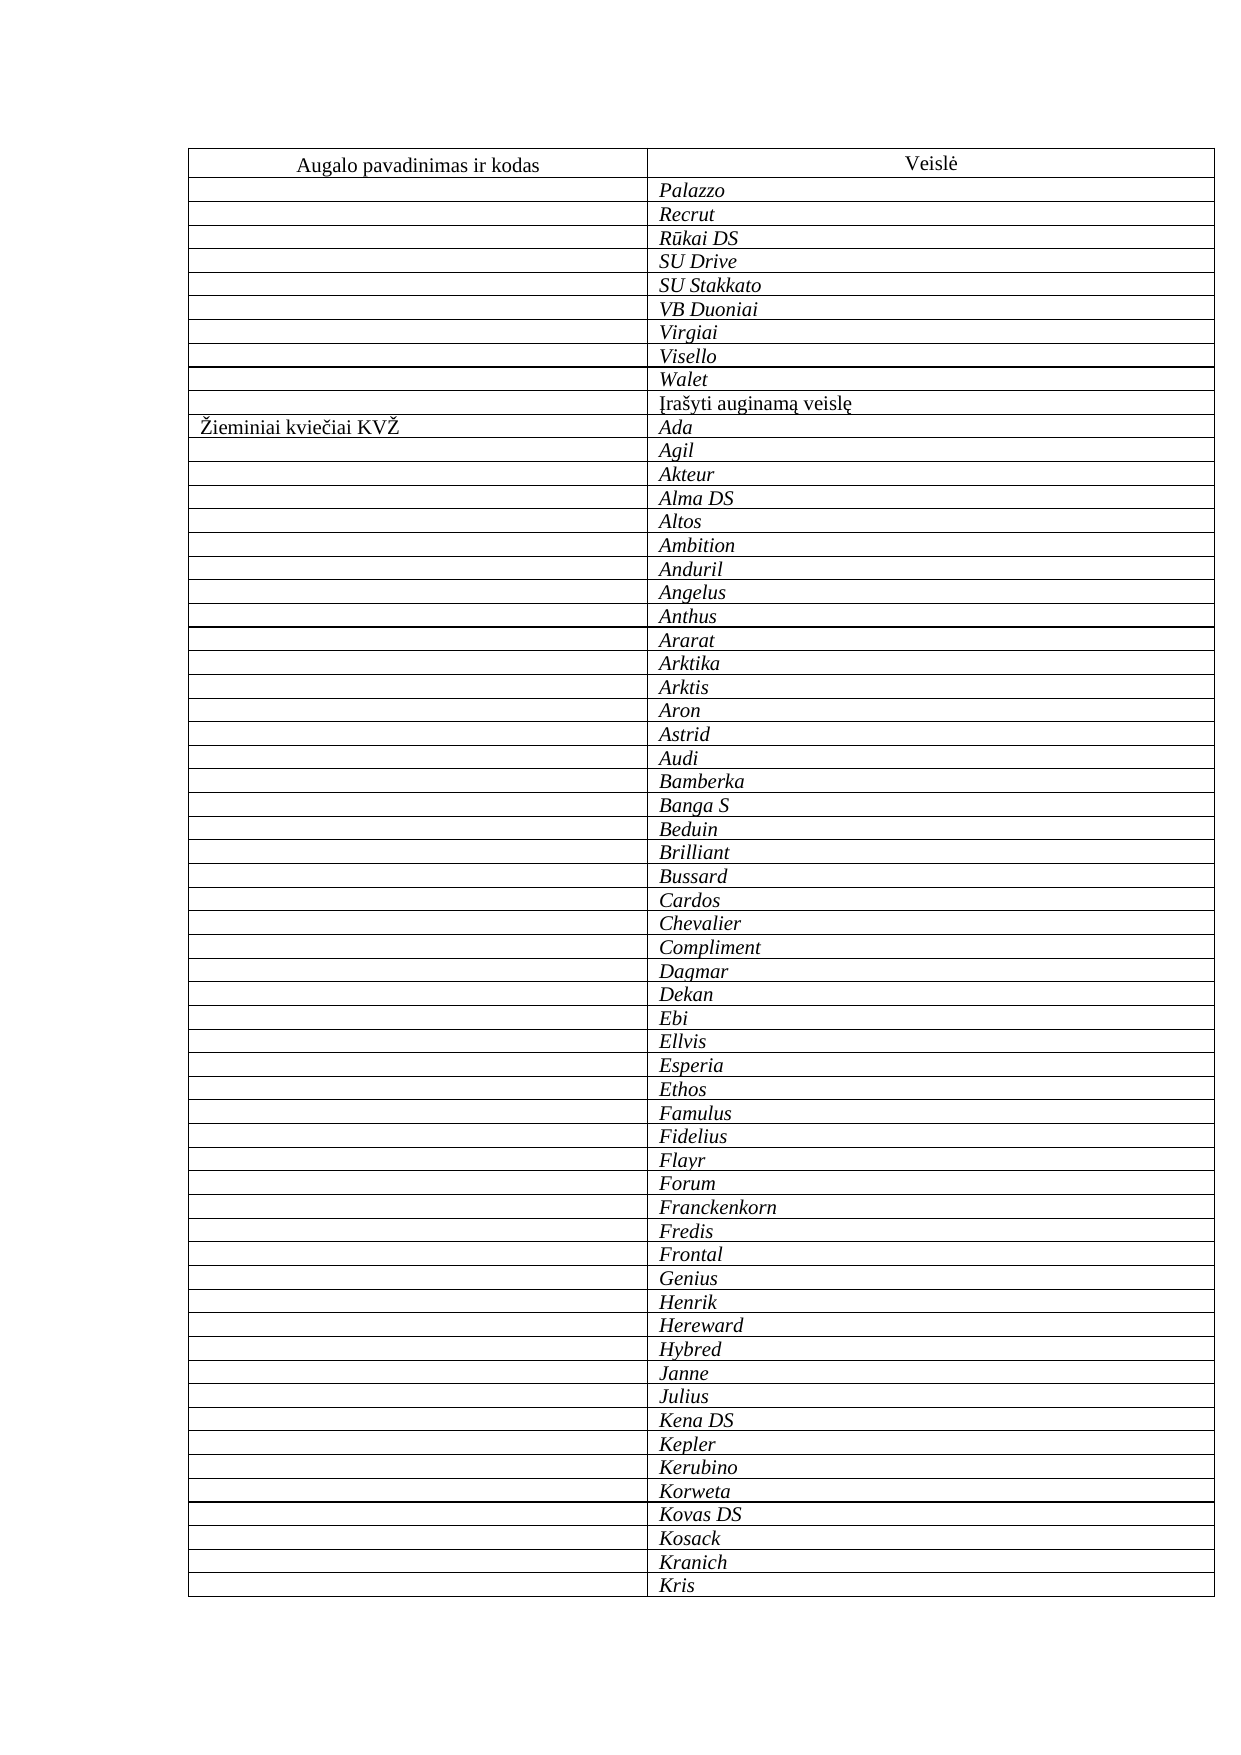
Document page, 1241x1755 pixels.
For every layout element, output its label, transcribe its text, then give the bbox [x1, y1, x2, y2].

table_cell Žieminiai kviečiai KVŽ [189, 415, 647, 437]
table_cell Hybred [648, 1337, 1214, 1359]
table_cell [189, 699, 647, 721]
table_cell Recrut [648, 202, 1214, 224]
table_cell Kris [648, 1573, 1214, 1596]
table_cell Fredis [648, 1219, 1214, 1241]
table_cell Esperia [648, 1053, 1214, 1076]
table_cell Cardos [648, 888, 1214, 910]
table_cell [189, 604, 647, 626]
table_cell [189, 817, 647, 839]
table_cell [189, 249, 647, 272]
table_cell [189, 746, 647, 768]
table_cell [189, 1124, 647, 1147]
table_cell [189, 1171, 647, 1194]
table_cell Arktika [648, 651, 1214, 674]
table_cell [189, 1266, 647, 1288]
table_cell Dagmar [648, 959, 1214, 981]
table_cell [189, 391, 647, 414]
table_cell [189, 178, 647, 201]
table_cell [189, 1195, 647, 1218]
table_cell [189, 1361, 647, 1383]
table_cell [189, 1242, 647, 1265]
table_cell Agil [648, 438, 1214, 461]
table_cell [189, 982, 647, 1005]
table_cell [189, 202, 647, 224]
table_cell [189, 1550, 647, 1572]
table_cell Brilliant [648, 840, 1214, 863]
table_cell Kerubino [648, 1455, 1214, 1478]
table_cell Franckenkorn [648, 1195, 1214, 1218]
table_cell Ararat [648, 628, 1214, 650]
table_cell Ellvis [648, 1030, 1214, 1052]
table_cell [189, 557, 647, 579]
table_cell [189, 486, 647, 508]
table_cell [189, 1006, 647, 1028]
table_cell Ambition [648, 533, 1214, 556]
table_cell [189, 1337, 647, 1359]
table_cell [189, 1290, 647, 1312]
table_cell [189, 296, 647, 319]
table_cell Audi [648, 746, 1214, 768]
table_cell Arktis [648, 675, 1214, 697]
table_cell [189, 769, 647, 792]
table_cell [189, 344, 647, 366]
table_cell Fidelius [648, 1124, 1214, 1147]
table_cell Kosack [648, 1526, 1214, 1549]
table_cell [189, 1431, 647, 1454]
table_cell [189, 1408, 647, 1430]
table_header Veislė [648, 149, 1214, 177]
table_cell Akteur [648, 462, 1214, 484]
table_cell Kepler [648, 1431, 1214, 1454]
table_cell [189, 1479, 647, 1501]
table_cell [189, 1384, 647, 1407]
table_cell [189, 1030, 647, 1052]
table_cell Kena DS [648, 1408, 1214, 1430]
table_cell Aron [648, 699, 1214, 721]
table_cell Astrid [648, 722, 1214, 745]
table_cell Beduin [648, 817, 1214, 839]
table_cell Forum [648, 1171, 1214, 1194]
table_cell Alma DS [648, 486, 1214, 508]
table_cell Anduril [648, 557, 1214, 579]
table_cell [189, 959, 647, 981]
table_cell [189, 722, 647, 745]
table_cell Rūkai DS [648, 226, 1214, 248]
table_cell [189, 1455, 647, 1478]
table_cell [189, 1526, 647, 1549]
table_cell [189, 651, 647, 674]
table_cell SU Drive [648, 249, 1214, 272]
table_cell Julius [648, 1384, 1214, 1407]
table_cell Ebi [648, 1006, 1214, 1028]
table_cell Kranich [648, 1550, 1214, 1572]
table_header Augalo pavadinimas ir kodas [189, 149, 647, 177]
table_cell Henrik [648, 1290, 1214, 1312]
table_cell Janne [648, 1361, 1214, 1383]
table_cell [189, 793, 647, 816]
table_cell VB Duoniai [648, 296, 1214, 319]
table_cell [189, 1219, 647, 1241]
table_cell [189, 911, 647, 934]
table_cell Įrašyti auginamą veislę [648, 391, 1214, 414]
table_cell [189, 320, 647, 343]
table_cell [189, 533, 647, 556]
table_cell [189, 864, 647, 887]
table_cell [189, 1573, 647, 1596]
table_cell Altos [648, 509, 1214, 532]
table_cell [189, 1148, 647, 1170]
table_cell [189, 368, 647, 390]
table_cell [189, 509, 647, 532]
table_cell [189, 1313, 647, 1336]
table_cell Kovas DS [648, 1503, 1214, 1525]
table_cell Banga S [648, 793, 1214, 816]
table_cell Bamberka [648, 769, 1214, 792]
table_cell Ethos [648, 1077, 1214, 1099]
table_cell [189, 1053, 647, 1076]
table_cell Hereward [648, 1313, 1214, 1336]
table_cell [189, 840, 647, 863]
table_cell [189, 462, 647, 484]
table_cell [189, 675, 647, 697]
table_cell [189, 1077, 647, 1099]
table_cell [189, 1100, 647, 1123]
table_cell Famulus [648, 1100, 1214, 1123]
table_cell Flayr [648, 1148, 1214, 1170]
table_cell [189, 580, 647, 603]
table_cell [189, 935, 647, 957]
table_cell Palazzo [648, 178, 1214, 201]
table_cell [189, 888, 647, 910]
table_cell [189, 438, 647, 461]
table_cell SU Stakkato [648, 273, 1214, 295]
table_cell Anthus [648, 604, 1214, 626]
table_cell Frontal [648, 1242, 1214, 1265]
table_cell Genius [648, 1266, 1214, 1288]
table_cell [189, 273, 647, 295]
table_cell Virgiai [648, 320, 1214, 343]
table_cell Chevalier [648, 911, 1214, 934]
table_cell Ada [648, 415, 1214, 437]
table_cell [189, 628, 647, 650]
table_cell [189, 226, 647, 248]
table_cell Walet [648, 368, 1214, 390]
table_cell Visello [648, 344, 1214, 366]
table_cell Angelus [648, 580, 1214, 603]
table_cell Dekan [648, 982, 1214, 1005]
table_cell Korweta [648, 1479, 1214, 1501]
table_cell Compliment [648, 935, 1214, 957]
table_cell [189, 1503, 647, 1525]
table_cell Bussard [648, 864, 1214, 887]
